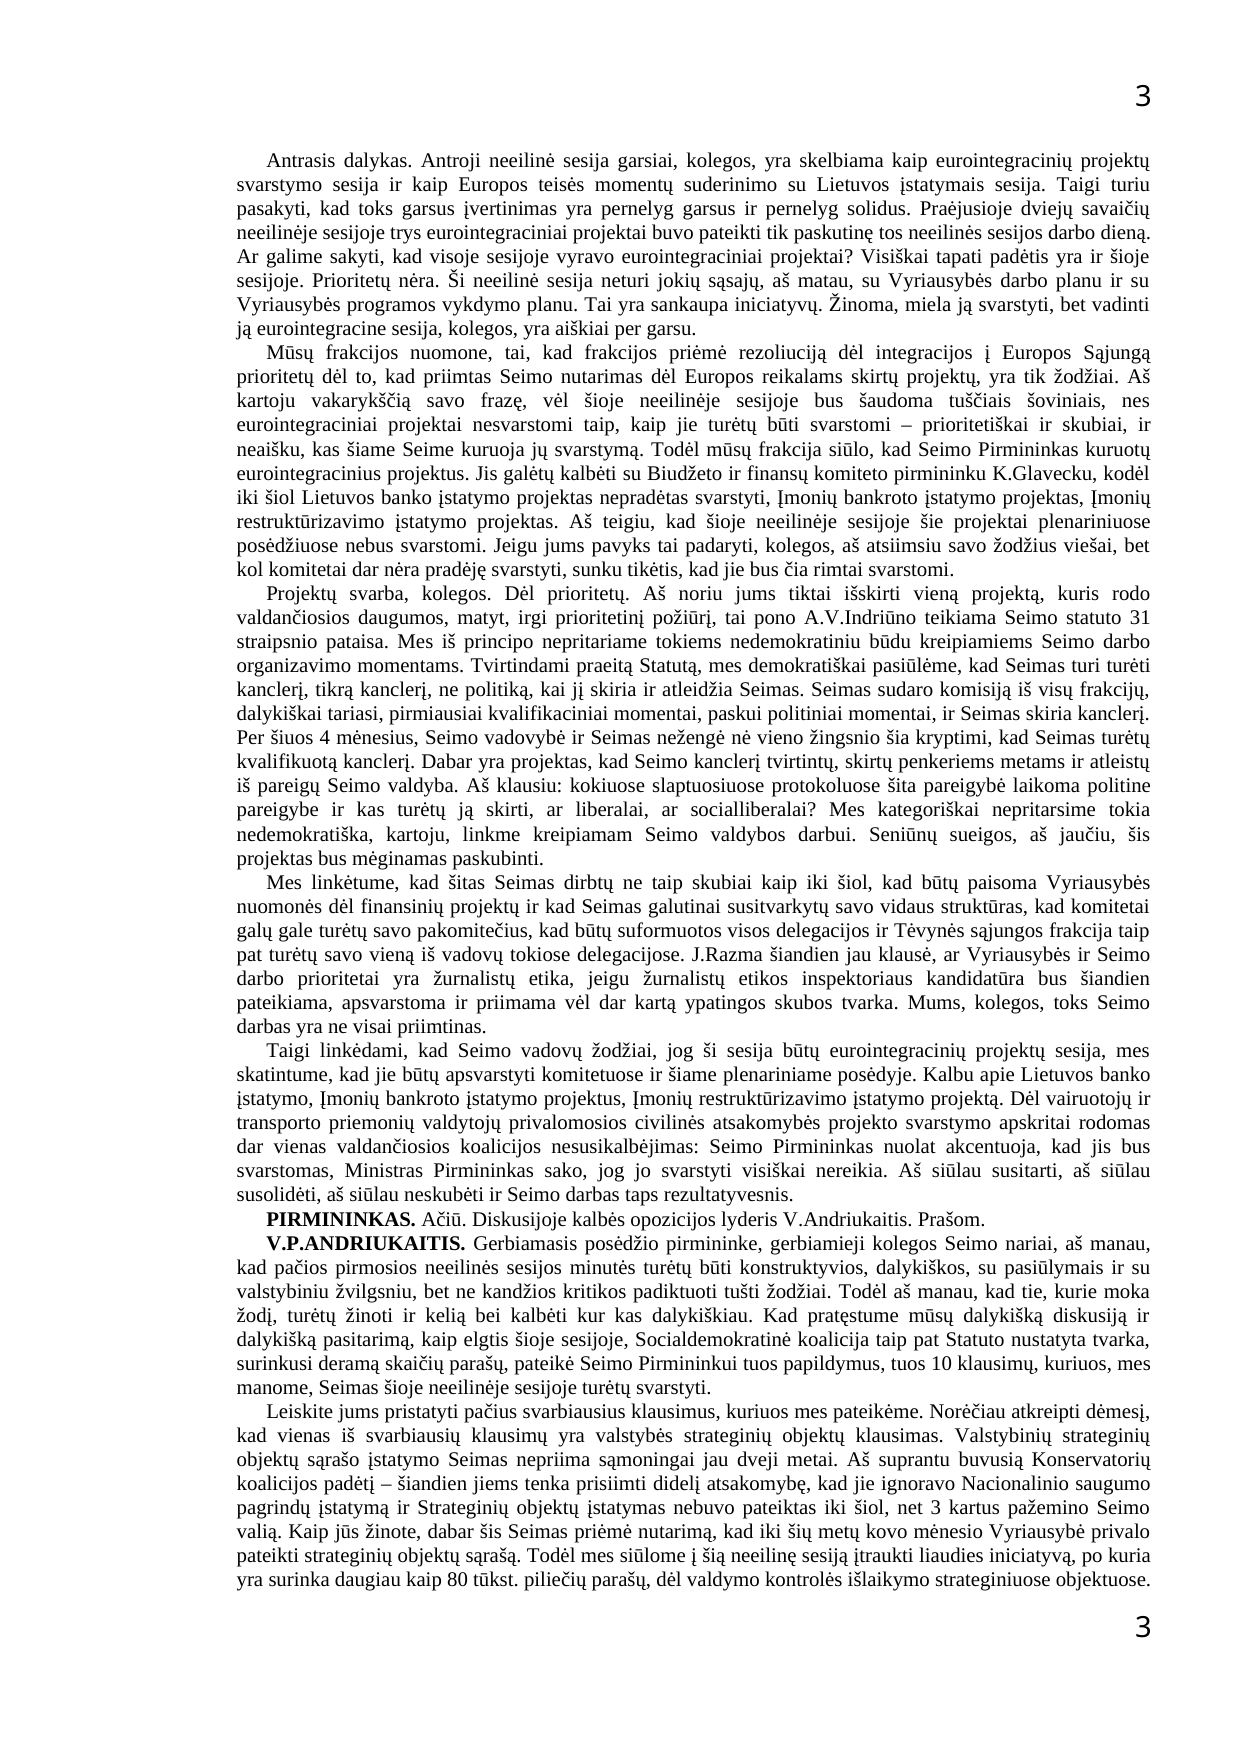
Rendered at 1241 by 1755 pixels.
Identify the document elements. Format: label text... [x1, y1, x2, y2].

text Antrasis dalykas. Antroji neeilinė sesija garsiai, kolegos, yra skelbiama kaip eurointegracinių projektų svarstymo sesija ir kaip Europos teisės momentų suderinimo su Lietuvos įstatymais sesija. Taigi turiu pasakyti, kad toks garsus įvertinimas yra pernelyg garsus ir pernelyg solidus. Praėjusioje dviejų savaičių neeilinėje sesijoje trys eurointegraciniai projektai buvo pateikti tik paskutinę tos neeilinės sesijos darbo dieną. Ar galime sakyti, kad visoje sesijoje vyravo eurointegraciniai projektai? Visiškai tapati padėtis yra ir šioje sesijoje. Prioritetų nėra. Ši neeilinė sesija neturi jokių sąsajų, aš matau, su Vyriausybės darbo planu ir su Vyriausybės programos vykdymo planu. Tai yra sankaupa iniciatyvų. Žinoma, miela ją svarstyti, bet vadinti ją eurointegracine sesija, kolegos, yra aiškiai per garsu. [236, 148, 1152, 340]
text Projektų svarba, kolegos. Dėl prioritetų. Aš noriu jums tiktai išskirti vieną projektą, kuris rodo valdančiosios daugumos, matyt, irgi prioritetinį požiūrį, tai pono A.V.Indriūno teikiama Seimo statuto 31 straipsnio pataisa. Mes iš principo nepritariame tokiems nedemokratiniu būdu kreipiamiems Seimo darbo organizavimo momentams. Tvirtindami praeitą Statutą, mes demokratiškai pasiūlėme, kad Seimas turi turėti kanclerį, tikrą kanclerį, ne politiką, kai jį skiria ir atleidžia Seimas. Seimas sudaro komisiją iš visų frakcijų, dalykiškai tariasi, pirmiausiai kvalifikaciniai momentai, paskui politiniai momentai, ir Seimas skiria kanclerį. Per šiuos 4 mėnesius, Seimo vadovybė ir Seimas nežengė nė vieno žingsnio šia kryptimi, kad Seimas turėtų kvalifikuotą kanclerį. Dabar yra projektas, kad Seimo kanclerį tvirtintų, skirtų penkeriems metams ir atleistų iš pareigų Seimo valdyba. Aš klausiu: kokiuose slaptuosiuose protokoluose šita pareigybė laikoma politine pareigybe ir kas turėtų ją skirti, ar liberalai, ar socialliberalai? Mes kategoriškai nepritarsime tokia nedemokratiška, kartoju, linkme kreipiamam Seimo valdybos darbui. Seniūnų sueigos, aš jaučiu, šis projektas bus mėginamas paskubinti. [236, 581, 1152, 869]
text Mūsų frakcijos nuomone, tai, kad frakcijos priėmė rezoliuciją dėl integracijos į Europos Sąjungą prioritetų dėl to, kad priimtas Seimo nutarimas dėl Europos reikalams skirtų projektų, yra tik žodžiai. Aš kartoju vakarykščią savo frazę, vėl šioje neeilinėje sesijoje bus šaudoma tuščiais šoviniais, nes eurointegraciniai projektai nesvarstomi taip, kaip jie turėtų būti svarstomi – prioritetiškai ir skubiai, ir neaišku, kas šiame Seime kuruoja jų svarstymą. Todėl mūsų frakcija siūlo, kad Seimo Pirmininkas kuruotų eurointegracinius projektus. Jis galėtų kalbėti su Biudžeto ir finansų komiteto pirmininku K.Glavecku, kodėl iki šiol Lietuvos banko įstatymo projektas nepradėtas svarstyti, Įmonių bankroto įstatymo projektas, Įmonių restruktūrizavimo įstatymo projektas. Aš teigiu, kad šioje neeilinėje sesijoje šie projektai plenariniuose posėdžiuose nebus svarstomi. Jeigu jums pavyks tai padaryti, kolegos, aš atsiimsiu savo žodžius viešai, bet kol komitetai dar nėra pradėję svarstyti, sunku tikėtis, kad jie bus čia rimtai svarstomi. [236, 340, 1152, 581]
text Mes linkėtume, kad šitas Seimas dirbtų ne taip skubiai kaip iki šiol, kad būtų paisoma Vyriausybės nuomonės dėl finansinių projektų ir kad Seimas galutinai susitvarkytų savo vidaus struktūras, kad komitetai galų gale turėtų savo pakomitečius, kad būtų suformuotos visos delegacijos ir Tėvynės sąjungos frakcija taip pat turėtų savo vieną iš vadovų tokiose delegacijose. J.Razma šiandien jau klausė, ar Vyriausybės ir Seimo darbo prioritetai yra žurnalistų etika, jeigu žurnalistų etikos inspektoriaus kandidatūra bus šiandien pateikiama, apsvarstoma ir priimama vėl dar kartą ypatingos skubos tvarka. Mums, kolegos, toks Seimo darbas yra ne visai priimtinas. [236, 869, 1152, 1038]
text Taigi linkėdami, kad Seimo vadovų žodžiai, jog ši sesija būtų eurointegracinių projektų sesija, mes skatintume, kad jie būtų apsvarstyti komitetuose ir šiame plenariniame posėdyje. Kalbu apie Lietuvos banko įstatymo, Įmonių bankroto įstatymo projektus, Įmonių restruktūrizavimo įstatymo projektą. Dėl vairuotojų ir transporto priemonių valdytojų privalomosios civilinės atsakomybės projekto svarstymo apskritai rodomas dar vienas valdančiosios koalicijos nesusikalbėjimas: Seimo Pirmininkas nuolat akcentuoja, kad jis bus svarstomas, Ministras Pirmininkas sako, jog jo svarstyti visiškai nereikia. Aš siūlau susitarti, aš siūlau susolidėti, aš siūlau neskubėti ir Seimo darbas taps rezultatyvesnis. [236, 1038, 1152, 1206]
text PIRMININKAS. Ačiū. Diskusijoje kalbės opozicijos lyderis V.Andriukaitis. Prašom. [236, 1206, 1152, 1231]
text Leiskite jums pristatyti pačius svarbiausius klausimus, kuriuos mes pateikėme. Norėčiau atkreipti dėmesį, kad vienas iš svarbiausių klausimų yra valstybės strateginių objektų klausimas. Valstybinių strateginių objektų sąrašo įstatymo Seimas nepriima sąmoningai jau dveji metai. Aš suprantu buvusią Konservatorių koalicijos padėtį – šiandien jiems tenka prisiimti didelį atsakomybę, kad jie ignoravo Nacionalinio saugumo pagrindų įstatymą ir Strateginių objektų įstatymas nebuvo pateiktas iki šiol, net 3 kartus pažemino Seimo valią. Kaip jūs žinote, dabar šis Seimas priėmė nutarimą, kad iki šių metų kovo mėnesio Vyriausybė privalo pateikti strateginių objektų sąrašą. Todėl mes siūlome į šią neeilinę sesiją įtraukti liaudies iniciatyvą, po kuria yra surinka daugiau kaip 80 tūkst. piliečių parašų, dėl valdymo kontrolės išlaikymo strateginiuose objektuose. [236, 1399, 1152, 1591]
text V.P.ANDRIUKAITIS. Gerbiamasis posėdžio pirmininke, gerbiamieji kolegos Seimo nariai, aš manau, kad pačios pirmosios neeilinės sesijos minutės turėtų būti konstruktyvios, dalykiškos, su pasiūlymais ir su valstybiniu žvilgsniu, bet ne kandžios kritikos padiktuoti tušti žodžiai. Todėl aš manau, kad tie, kurie moka žodį, turėtų žinoti ir kelią bei kalbėti kur kas dalykiškiau. Kad pratęstume mūsų dalykišką diskusiją ir dalykišką pasitarimą, kaip elgtis šioje sesijoje, Socialdemokratinė koalicija taip pat Statuto nustatyta tvarka, surinkusi deramą skaičių parašų, pateikė Seimo Pirmininkui tuos papildymus, tuos 10 klausimų, kuriuos, mes manome, Seimas šioje neeilinėje sesijoje turėtų svarstyti. [236, 1231, 1152, 1399]
